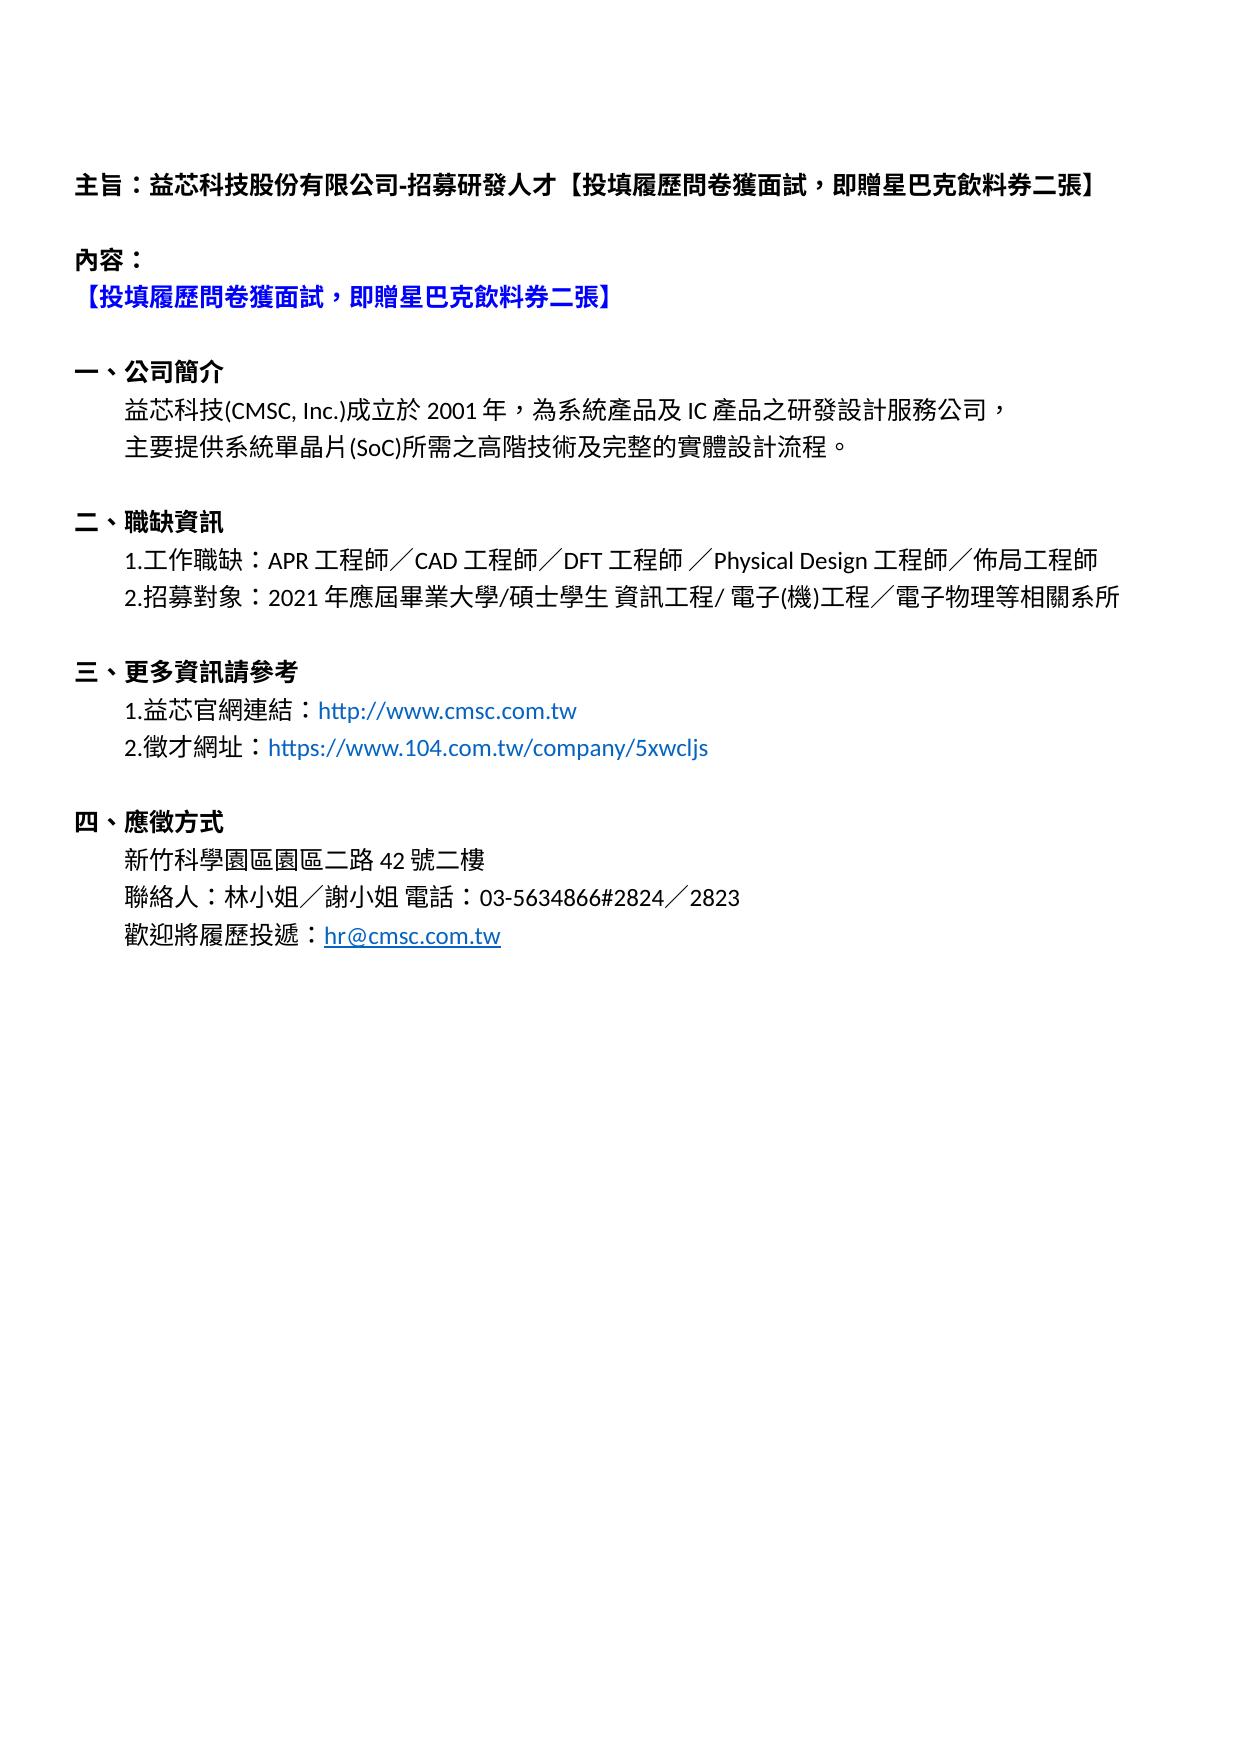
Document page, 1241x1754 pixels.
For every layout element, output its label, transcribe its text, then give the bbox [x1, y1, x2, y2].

text 四、應徵方式 [74, 802, 1240, 839]
text 一、公司簡介 [74, 352, 1240, 389]
text 歡迎將履歷投遞：hr@cmsc.com.tw [124, 914, 1240, 952]
text 益芯科技(CMSC, Inc.)成立於2001年，為系統產品及IC產品之研發設計服務公司， [124, 389, 1240, 427]
text 聯絡人：林小姐／謝小姐 電話：03-5634866#2824／2823 [124, 877, 1240, 914]
text 2.招募對象：2021 年應屆畢業大學/碩士學生 資訊工程/ 電子(機)工程／電子物理等相關系所 [124, 577, 1240, 614]
text 主旨：益芯科技股份有限公司-招募研發人才【投填履歷問卷獲面試，即贈星巴克飲料券二張】 [74, 164, 1240, 202]
text 【投填履歷問卷獲面試，即贈星巴克飲料券二張】 [74, 277, 1240, 314]
text 內容： [74, 239, 1240, 277]
text 2.徵才網址：https://www.104.com.tw/company/5xwcljs [124, 727, 1240, 764]
text 1.益芯官網連結：http://www.cmsc.com.tw [124, 689, 1240, 727]
text 1.工作職缺：APR 工程師／CAD 工程師／DFT 工程師 ／Physical Design 工程師／佈局工程師 [124, 539, 1240, 577]
text 主要提供系統單晶片(SoC)所需之高階技術及完整的實體設計流程。 [124, 427, 1240, 464]
text 三、更多資訊請參考 [74, 652, 1240, 689]
text 新竹科學園區園區二路 42 號二樓 [124, 839, 1240, 877]
text 二、職缺資訊 [74, 502, 1240, 539]
